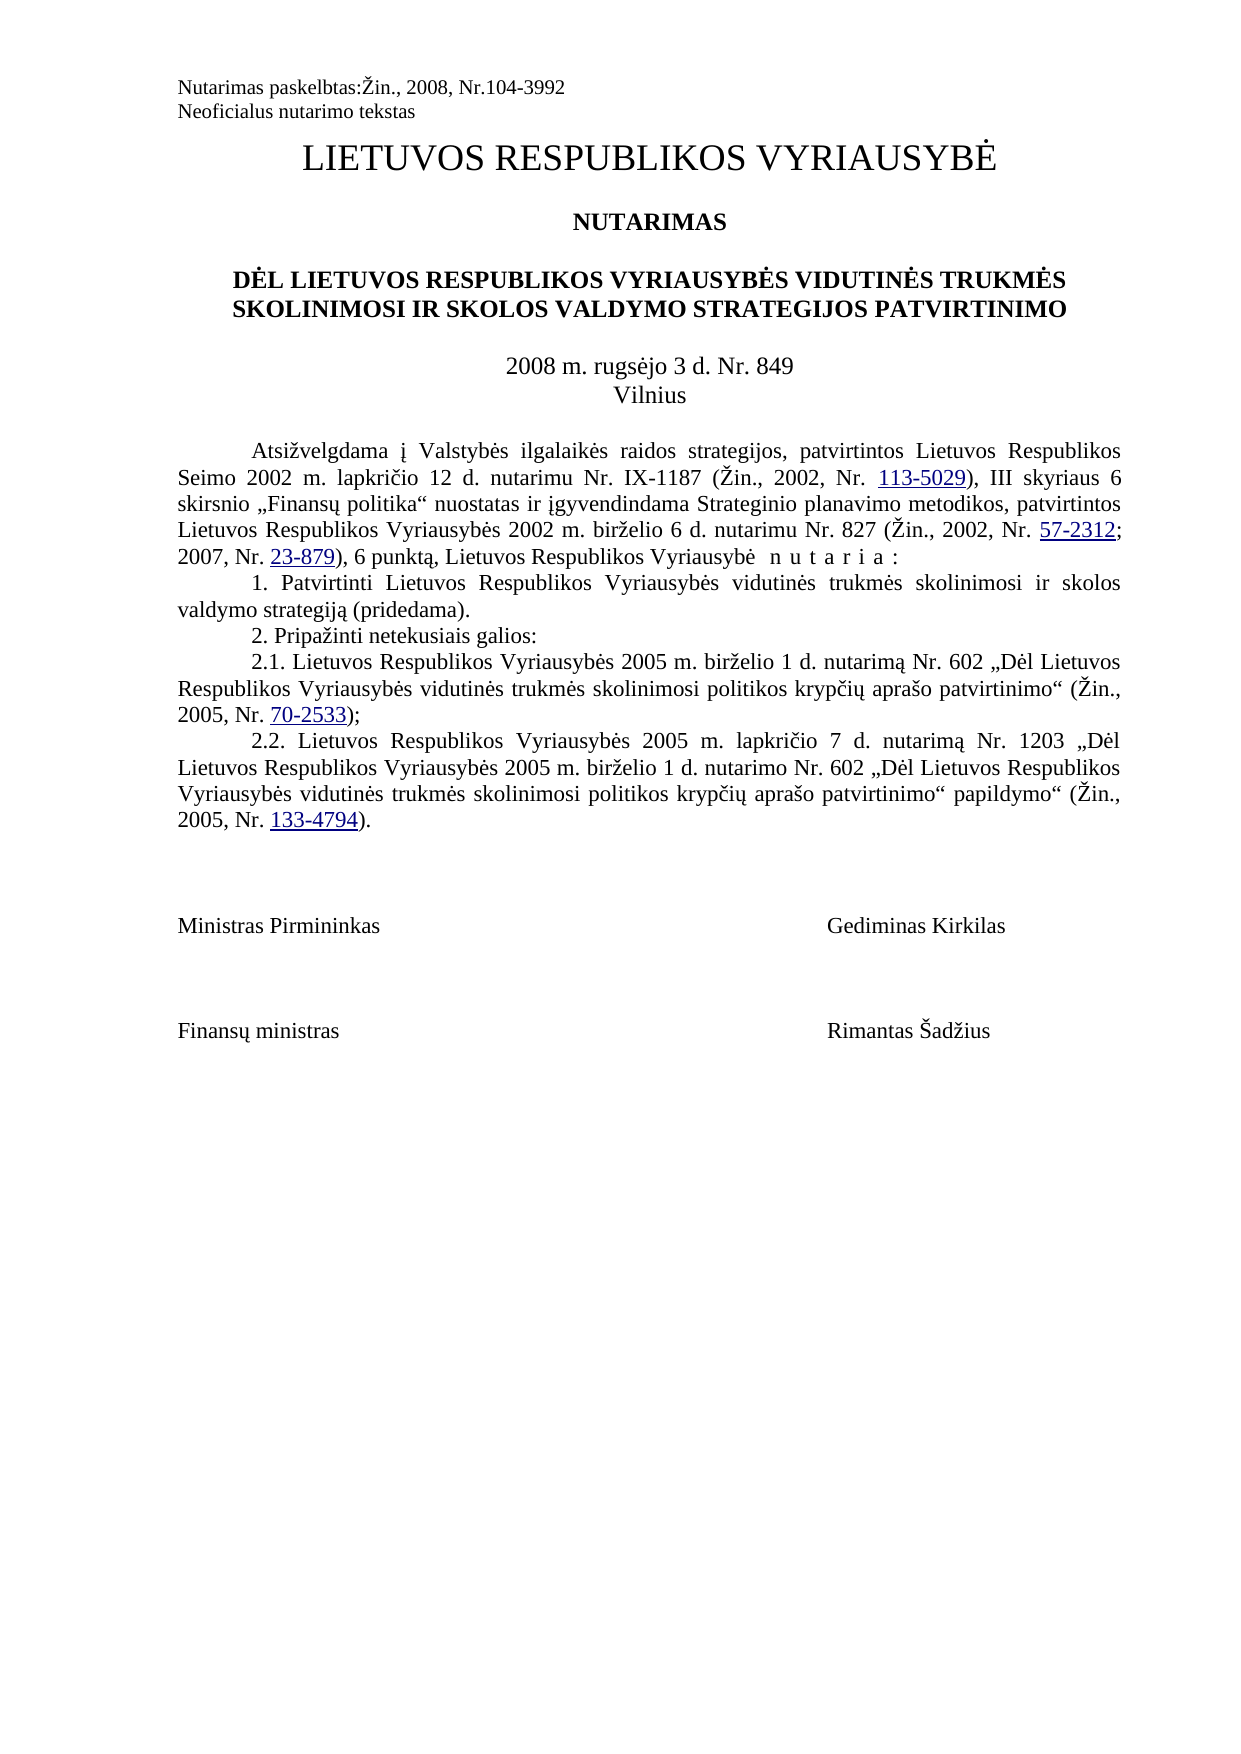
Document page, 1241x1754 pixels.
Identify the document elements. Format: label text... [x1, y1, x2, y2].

text Finansų ministras Rimantas Šadžius [177, 1017, 1122, 1044]
text Vilnius [177, 380, 1122, 409]
text 2.2. Lietuvos Respublikos Vyriausybės 2005 m. lapkričio 7 d. nutarimą Nr. 1203 „Dėl Lietuvos Respublikos Vyriausybės 2005 m. birželio 1 d. nutarimo Nr. 602 „Dėl Lietuvos Respublikos Vyriausybės vidutinės trukmės skolinimosi politikos krypčių aprašo patvirtinimo“ papildymo“ (Žin., 2005, Nr. 133-4794). [177, 727, 1122, 833]
text 2008 m. rugsėjo 3 d. Nr. 849 [177, 351, 1122, 380]
text 2. Pripažinti netekusiais galios: [177, 622, 1122, 648]
text 2.1. Lietuvos Respublikos Vyriausybės 2005 m. birželio 1 d. nutarimą Nr. 602 „Dėl Lietuvos Respublikos Vyriausybės vidutinės trukmės skolinimosi politikos krypčių aprašo patvirtinimo“ (Žin., 2005, Nr. 70-2533); [177, 648, 1122, 727]
text Atsižvelgdama į Valstybės ilgalaikės raidos strategijos, patvirtintos Lietuvos Respublikos Seimo 2002 m. lapkričio 12 d. nutarimu Nr. IX-1187 (Žin., 2002, Nr. 113-5029), III skyriaus 6 skirsnio „Finansų politika“ nuostatas ir įgyvendindama Strateginio planavimo metodikos, patvirtintos Lietuvos Respublikos Vyriausybės 2002 m. birželio 6 d. nutarimu Nr. 827 (Žin., 2002, Nr. 57-2312; 2007, Nr. 23-879), 6 punktą, Lietuvos Respublikos Vyriausybė nutaria: [177, 437, 1122, 569]
text 1. Patvirtinti Lietuvos Respublikos Vyriausybės vidutinės trukmės skolinimosi ir skolos valdymo strategiją (pridedama). [177, 569, 1122, 622]
text nutarimas [177, 207, 1122, 236]
text Ministras Pirmininkas Gediminas Kirkilas [177, 912, 1122, 938]
text Nutarimas paskelbtas:Žin., 2008, Nr.104-3992 [177, 75, 1122, 99]
text Neoficialus nutarimo tekstas [177, 99, 1122, 123]
subtitle DĖL LIETUVOS RESPUBLIKOS VYRIAUSYBĖS VIDUTINĖS TRUKMĖS SKOLINIMOSI IR SKOLOS VALDYMO STRATEGIJOS PATVIRTINIMO [177, 265, 1122, 322]
subtitle Lietuvos Respublikos Vyriausybė [177, 136, 1122, 179]
